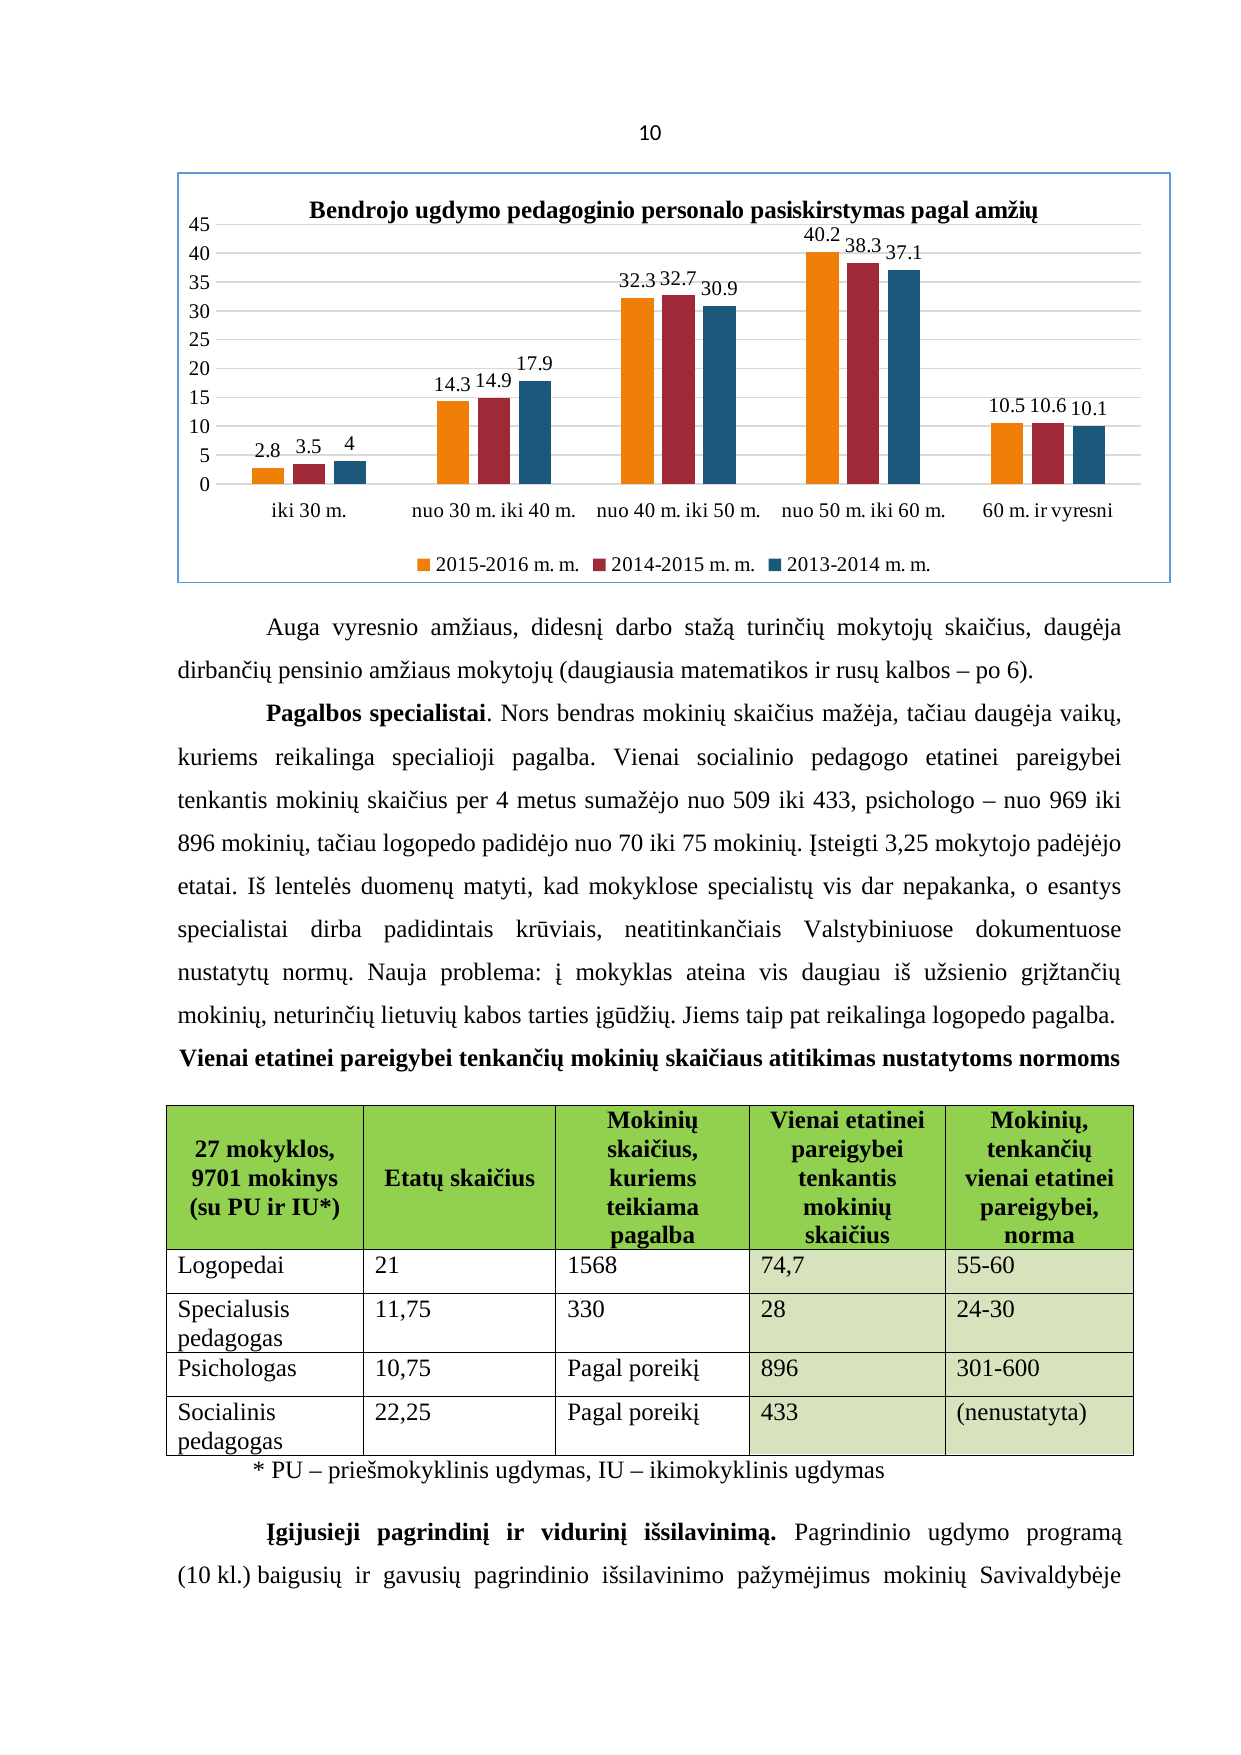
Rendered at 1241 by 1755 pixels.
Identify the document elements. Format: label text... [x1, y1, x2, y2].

table_header Etatų skaičius [364, 1106, 555, 1249]
text Vienai etatinei pareigybei tenkančių mokinių skaičiaus atitikimas nustatytoms normoms [177, 1043, 1122, 1072]
table_cell 24-30 [946, 1294, 1133, 1352]
table_cell 896 [750, 1353, 945, 1396]
table_header 27 mokyklos, 9701 mokinys (su PU ir IU*) [167, 1106, 363, 1249]
table_cell (nenustatyta) [946, 1397, 1133, 1454]
table_cell Socialinis pedagogas [167, 1397, 363, 1454]
table_cell 10,75 [364, 1353, 555, 1396]
table_cell 301-600 [946, 1353, 1133, 1396]
table_cell 1568 [556, 1250, 749, 1293]
table_header Mokinių skaičius, kuriems teikiama pagalba [556, 1106, 749, 1249]
table_cell Pagal poreikį [556, 1353, 749, 1396]
table_cell 11,75 [364, 1294, 555, 1352]
table_header Mokinių, tenkančių vienai etatinei pareigybei, norma [946, 1106, 1133, 1249]
table_cell Psichologas [167, 1353, 363, 1396]
table_cell Pagal poreikį [556, 1397, 749, 1454]
text * PU – priešmokyklinis ugdymas, IU – ikimokyklinis ugdymas [252, 1456, 1122, 1484]
table_cell 21 [364, 1250, 555, 1293]
table_cell Logopedai [167, 1250, 363, 1293]
table_header Vienai etatinei pareigybei tenkantis mokinių skaičius [750, 1106, 945, 1249]
table_cell 28 [750, 1294, 945, 1352]
text Auga vyresnio amžiaus, didesnį darbo stažą turinčių mokytojų skaičius, daugėja dirbančių pensinio amžiaus mokytojų (daugiausia matematikos ir rusų kalbos – po 6). [177, 612, 1122, 684]
table_cell 55-60 [946, 1250, 1133, 1293]
text Įgijusieji pagrindinį ir vidurinį išsilavinimą. Pagrindinio ugdymo programą (10 kl.) baigusių ir gavusių pagrindinio išsilavinimo pažymėjimus mokinių Savivaldybėje [177, 1517, 1122, 1588]
table_cell 74,7 [750, 1250, 945, 1293]
table_cell 330 [556, 1294, 749, 1352]
table_cell 22,25 [364, 1397, 555, 1454]
text Pagalbos specialistai. Nors bendras mokinių skaičius mažėja, tačiau daugėja vaikų, kuriems reikalinga specialioji pagalba. Vienai socialinio pedagogo etatinei pareigybei tenkantis mokinių skaičius per 4 metus sumažėjo nuo 509 iki 433, psichologo – nuo 969 iki 896 mokinių, tačiau logopedo padidėjo nuo 70 iki 75 mokinių. Įsteigti 3,25 mokytojo padėjėjo etatai. Iš lentelės duomenų matyti, kad mokyklose specialistų vis dar nepakanka, o esantys specialistai dirba padidintais krūviais, neatitinkančiais Valstybiniuose dokumentuose nustatytų normų. Nauja problema: į mokyklas ateina vis daugiau iš užsienio grįžtančių mokinių, neturinčių lietuvių kabos tarties įgūdžių. Jiems taip pat reikalinga logopedo pagalba. [177, 698, 1122, 1029]
table_cell Specialusis pedagogas [167, 1294, 363, 1352]
table_cell 433 [750, 1397, 945, 1454]
